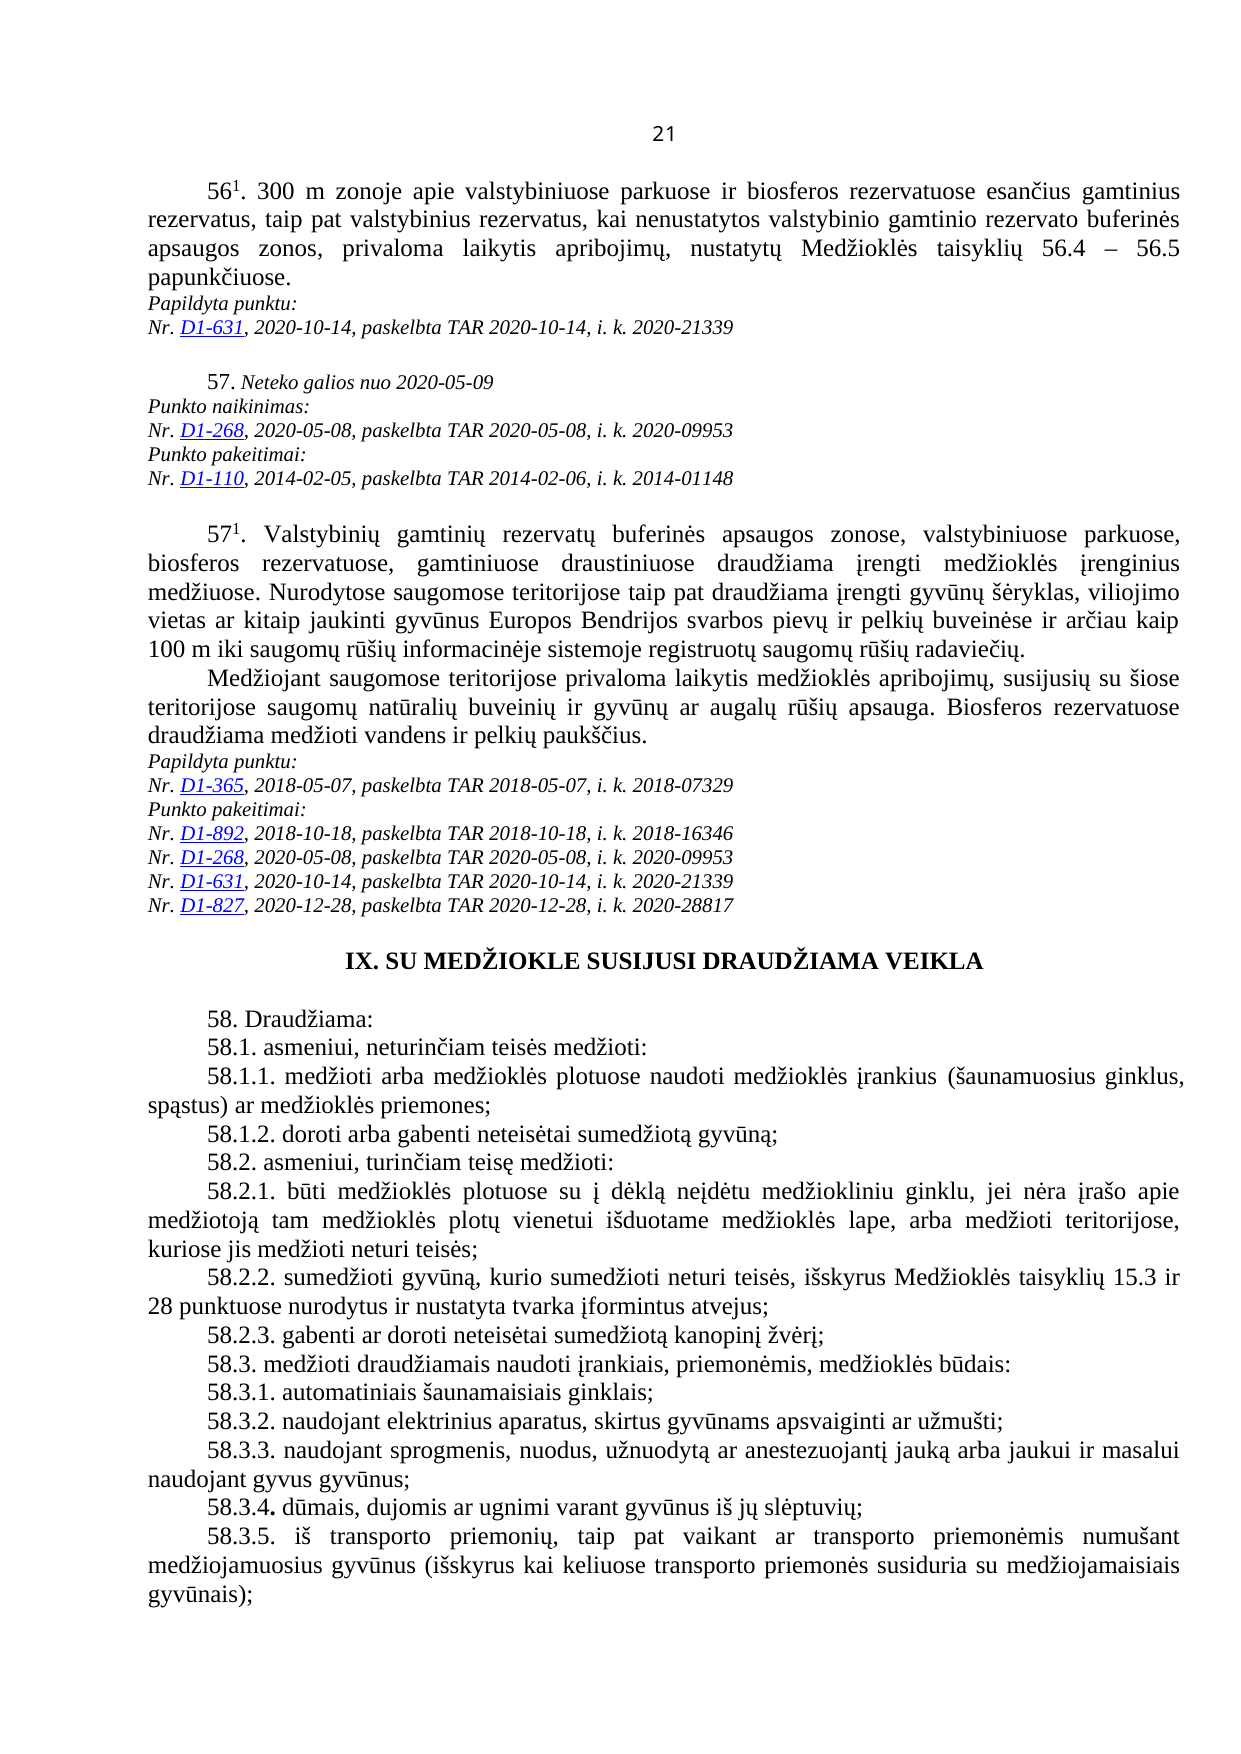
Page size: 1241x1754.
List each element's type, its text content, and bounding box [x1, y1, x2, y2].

text 58.3.3. naudojant sprogmenis, nuodus, užnuodytą ar anestezuojantį jauką arba jaukui ir masalui naudojant gyvus gyvūnus; [148, 1435, 1181, 1492]
text Nr. D1-631, 2020-10-14, paskelbta TAR 2020-10-14, i. k. 2020-21339 [148, 315, 1181, 339]
text 58.2. asmeniui, turinčiam teisę medžioti: [148, 1147, 1181, 1176]
text Punkto naikinimas: [148, 394, 1181, 418]
text 58.3.5. iš transporto priemonių, taip pat vaikant ar transporto priemonėmis numušant medžiojamuosius gyvūnus (išskyrus kai keliuose transporto priemonės susiduria su medžiojamaisiais gyvūnais); [148, 1521, 1181, 1607]
text Nr. D1-631, 2020-10-14, paskelbta TAR 2020-10-14, i. k. 2020-21339 [148, 869, 1181, 893]
text Nr. D1-110, 2014-02-05, paskelbta TAR 2014-02-06, i. k. 2014-01148 [148, 466, 1181, 490]
text Punkto pakeitimai: [148, 797, 1181, 821]
text 58.3.1. automatiniais šaunamaisiais ginklais; [148, 1377, 1181, 1406]
text Nr. D1-892, 2018-10-18, paskelbta TAR 2018-10-18, i. k. 2018-16346 [148, 821, 1181, 845]
text Papildyta punktu: [148, 291, 1181, 315]
text Nr. D1-268, 2020-05-08, paskelbta TAR 2020-05-08, i. k. 2020-09953 [148, 845, 1181, 869]
text 58. Draudžiama: [148, 1004, 1181, 1032]
text 58.3.4. dūmais, dujomis ar ugnimi varant gyvūnus iš jų slėptuvių; [148, 1492, 1181, 1521]
text Medžiojant saugomose teritorijose privaloma laikytis medžioklės apribojimų, susijusių su šiose teritorijose saugomų natūralių buveinių ir gyvūnų ar augalų rūšių apsauga. Biosferos rezervatuose draudžiama medžioti vandens ir pelkių paukščius. [148, 663, 1181, 749]
text Papildyta punktu: [148, 749, 1181, 773]
text 57. Neteko galios nuo 2020-05-09 [148, 368, 1181, 394]
text Nr. D1-365, 2018-05-07, paskelbta TAR 2018-05-07, i. k. 2018-07329 [148, 773, 1181, 797]
text 58.2.1. būti medžioklės plotuose su į dėklą neįdėtu medžiokliniu ginklu, jei nėra įrašo apie medžiotoją tam medžioklės plotų vienetui išduotame medžioklės lape, arba medžioti teritorijose, kuriose jis medžioti neturi teisės; [148, 1176, 1181, 1262]
text 571. Valstybinių gamtinių rezervatų buferinės apsaugos zonose, valstybiniuose parkuose, biosferos rezervatuose, gamtiniuose draustiniuose draudžiama įrengti medžioklės įrenginius medžiuose. Nurodytose saugomose teritorijose taip pat draudžiama įrengti gyvūnų šėryklas, viliojimo vietas ar kitaip jaukinti gyvūnus Europos Bendrijos svarbos pievų ir pelkių buveinėse ir arčiau kaip 100 m iki saugomų rūšių informacinėje sistemoje registruotų saugomų rūšių radaviečių. [148, 519, 1181, 663]
text 561. 300 m zonoje apie valstybiniuose parkuose ir biosferos rezervatuose esančius gamtinius rezervatus, taip pat valstybinius rezervatus, kai nenustatytos valstybinio gamtinio rezervato buferinės apsaugos zonos, privaloma laikytis apribojimų, nustatytų Medžioklės taisyklių 56.4 – 56.5 papunkčiuose. [148, 176, 1181, 291]
text 58.1. asmeniui, neturinčiam teisės medžioti: [148, 1032, 1181, 1061]
text Nr. D1-268, 2020-05-08, paskelbta TAR 2020-05-08, i. k. 2020-09953 [148, 418, 1181, 442]
text Nr. D1-827, 2020-12-28, paskelbta TAR 2020-12-28, i. k. 2020-28817 [148, 893, 1181, 917]
text Punkto pakeitimai: [148, 442, 1181, 466]
text 58.2.3. gabenti ar doroti neteisėtai sumedžiotą kanopinį žvėrį; [148, 1320, 1181, 1349]
text 58.1.2. doroti arba gabenti neteisėtai sumedžiotą gyvūną; [148, 1119, 1181, 1147]
text 58.3. medžioti draudžiamais naudoti įrankiais, priemonėmis, medžioklės būdais: [148, 1349, 1181, 1377]
text IX. SU MEDŽIOKLE SUSIJUSI DRAUDŽIAMA VEIKLA [148, 946, 1181, 975]
text 58.1.1. medžioti arba medžioklės plotuose naudoti medžioklės įrankius (šaunamuosius ginklus, spąstus) ar medžioklės priemones; [148, 1061, 1185, 1119]
text 58.2.2. sumedžioti gyvūną, kurio sumedžioti neturi teisės, išskyrus Medžioklės taisyklių 15.3 ir 28 punktuose nurodytus ir nustatyta tvarka įformintus atvejus; [148, 1262, 1181, 1320]
text 58.3.2. naudojant elektrinius aparatus, skirtus gyvūnams apsvaiginti ar užmušti; [148, 1406, 1181, 1435]
